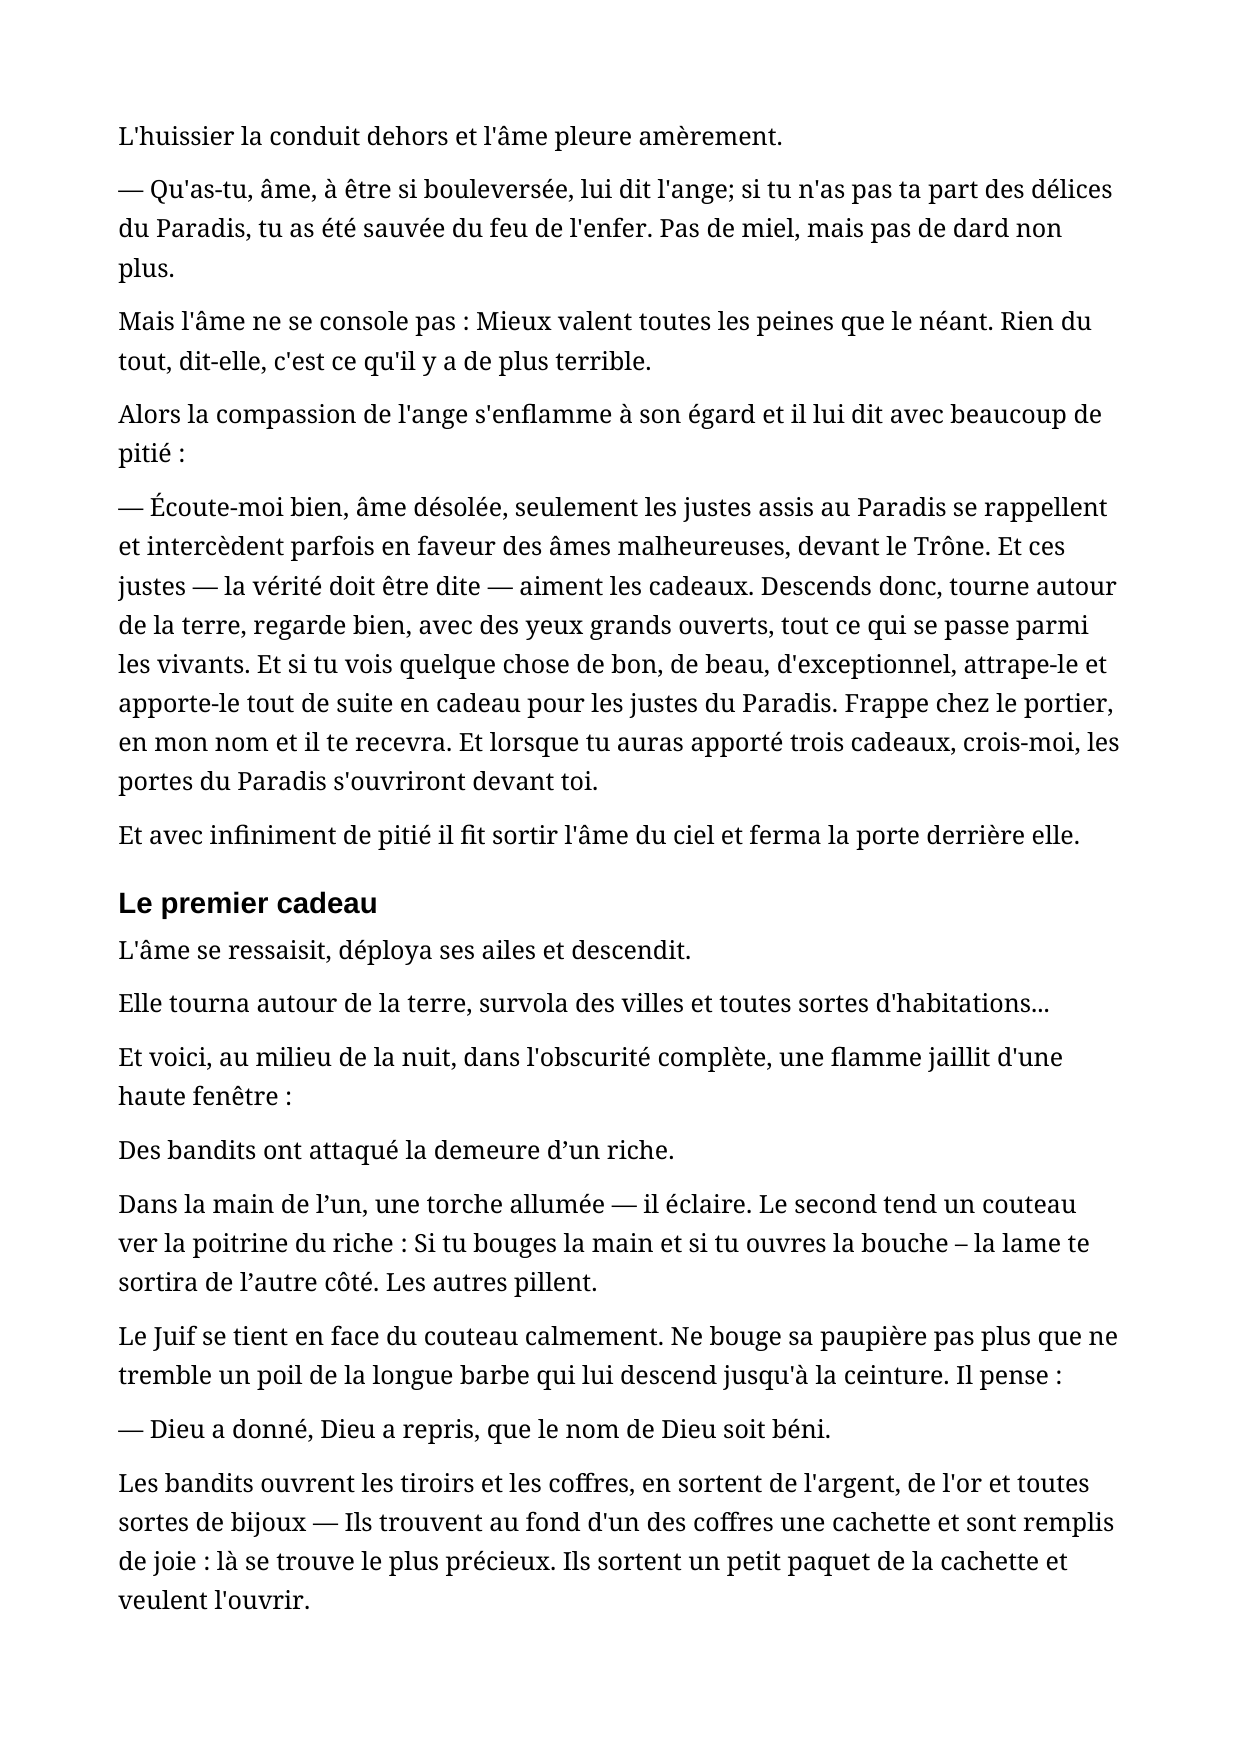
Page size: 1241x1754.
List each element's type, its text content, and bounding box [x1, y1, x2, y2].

text L'âme se ressaisit, déploya ses ailes et descendit. [118, 932, 1122, 966]
text Elle tourna autour de la terre, survola des villes et toutes sortes d'habitations... [118, 986, 1122, 1020]
text — Dieu a donné, Dieu a repris, que le nom de Dieu soit béni. [118, 1411, 1122, 1446]
text Les bandits ouvrent les tiroirs et les coffres, en sortent de l'argent, de l'or et toutes sortes de bijoux — Ils trouvent au fond d'un des coffres une cachette et sont remplis de joie : là se trouve le plus précieux. Ils sortent un petit paquet de la cachette et veulent l'ouvrir. [118, 1465, 1122, 1617]
subtitle Le premier cadeau [118, 886, 1122, 920]
text Et avec infiniment de pitié il fit sortir l'âme du ciel et ferma la porte derrière elle. [118, 818, 1122, 852]
text Alors la compassion de l'ange s'enflamme à son égard et il lui dit avec beaucoup de pitié : [118, 397, 1122, 470]
text Le Juif se tient en face du couteau calmement. Ne bouge sa paupière pas plus que ne tremble un poil de la longue barbe qui lui descend jusqu'à la ceinture. Il pense : [118, 1318, 1122, 1392]
text Et voici, au milieu de la nuit, dans l'obscurité complète, une flamme jaillit d'une haute fenêtre : [118, 1040, 1122, 1113]
text — Qu'as-tu, âme, à être si bouleversée, lui dit l'ange; si tu n'as pas ta part des délices du Paradis, tu as été sauvée du feu de l'enfer. Pas de miel, mais pas de dard non plus. [118, 172, 1122, 284]
text — Écoute-moi bien, âme désolée, seulement les justes assis au Paradis se rappellent et intercèdent parfois en faveur des âmes malheureuses, devant le Trône. Et ces justes — la vérité doit être dite — aiment les cadeaux. Descends donc, tourne autour de la terre, regarde bien, avec des yeux grands ouverts, tout ce qui se passe parmi les vivants. Et si tu vois quelque chose de bon, de beau, d'exceptionnel, attrape-le et apporte-le tout de suite en cadeau pour les justes du Paradis. Frappe chez le portier, en mon nom et il te recevra. Et lorsque tu auras apporté trois cadeaux, crois-moi, les portes du Paradis s'ouvriront devant toi. [118, 490, 1122, 798]
text Dans la main de l’un, une torche allumée — il éclaire. Le second tend un couteau ver la poitrine du riche : Si tu bouges la main et si tu ouvres la bouche – la lame te sortira de l’autre côté. Les autres pillent. [118, 1186, 1122, 1299]
text Des bandits ont attaqué la demeure d’un riche. [118, 1133, 1122, 1167]
text Mais l'âme ne se console pas : Mieux valent toutes les peines que le néant. Rien du tout, dit-elle, c'est ce qu'il y a de plus terrible. [118, 304, 1122, 377]
text L'huissier la conduit dehors et l'âme pleure amèrement. [118, 118, 1122, 152]
